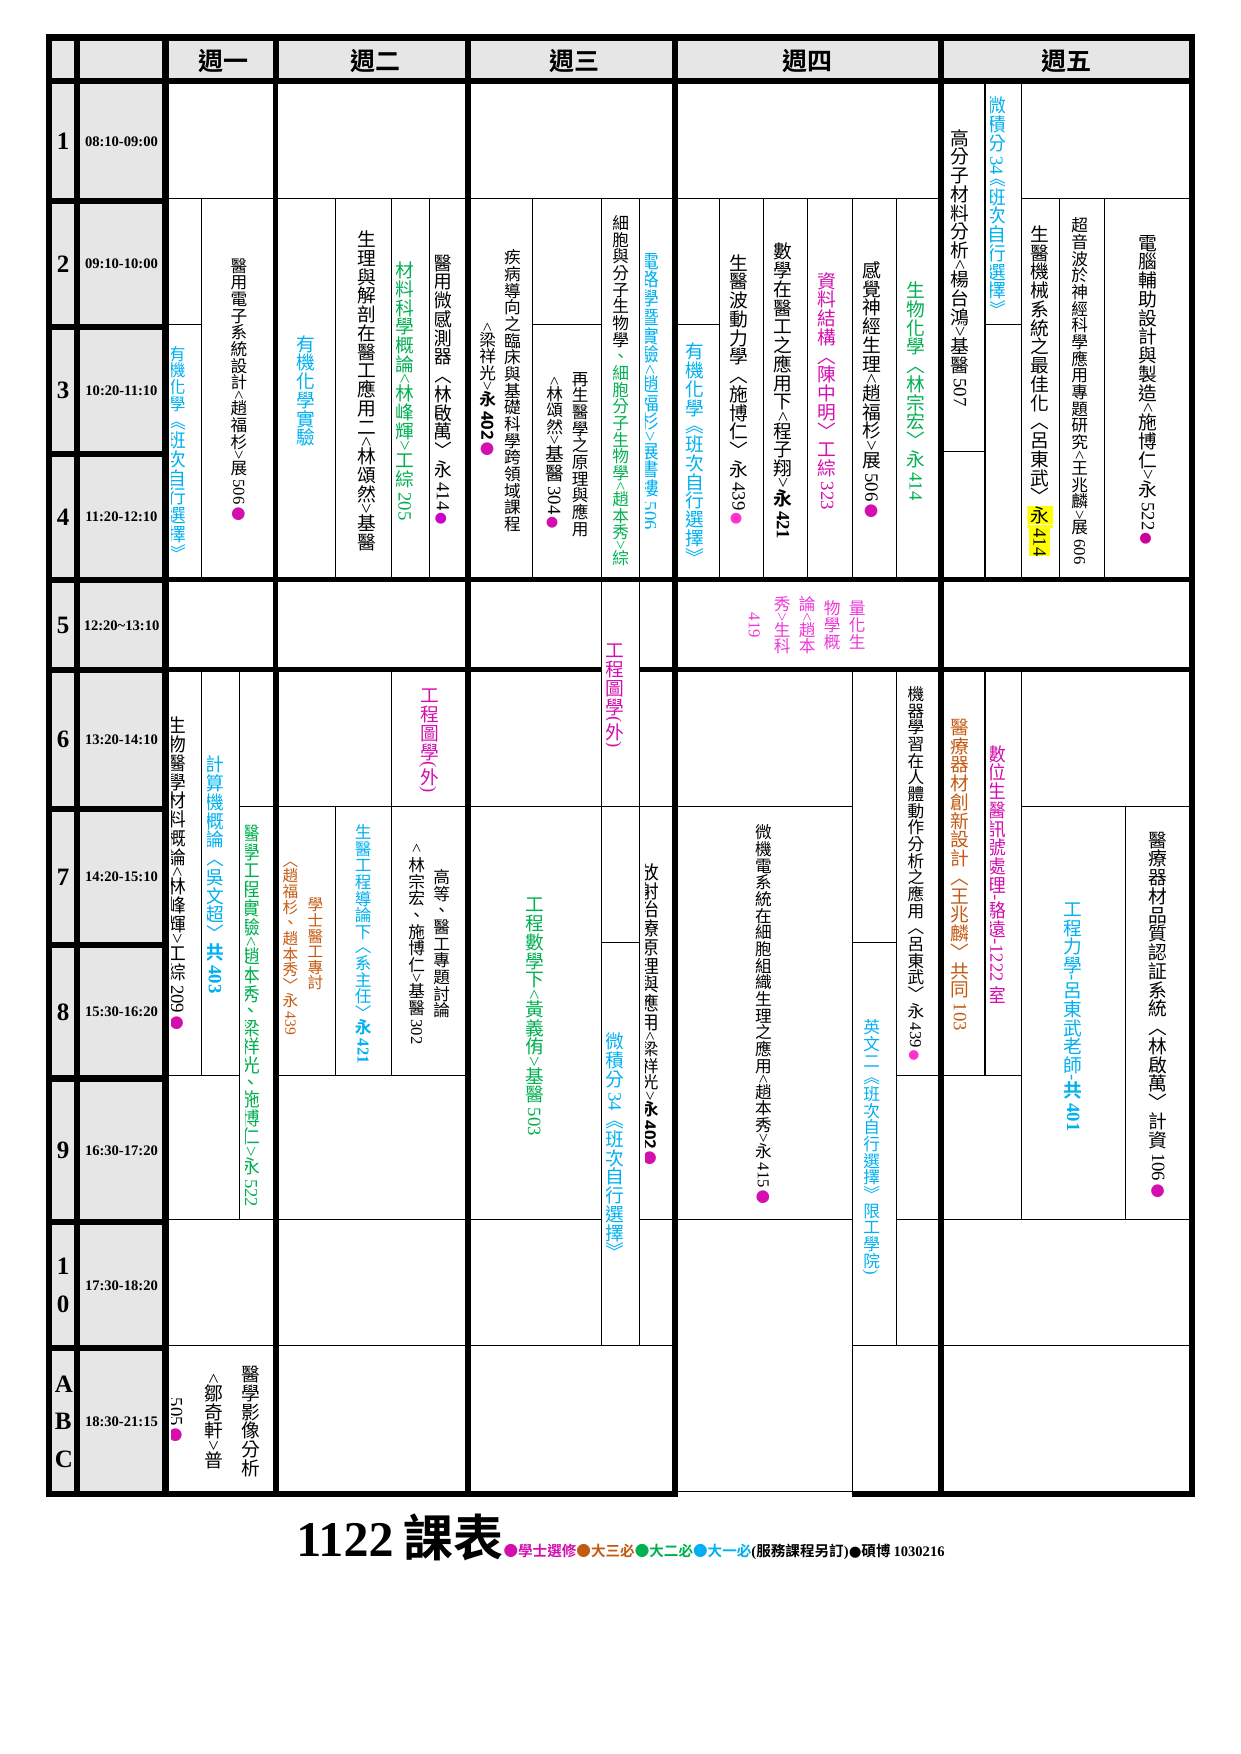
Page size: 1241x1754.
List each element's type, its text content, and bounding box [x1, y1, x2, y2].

table_cell 生醫工程導論下〈系主任〉永421 [336, 807, 391, 1075]
table_cell 計算機概論〈吳文超〉共403 [202, 672, 239, 1075]
table_cell 英文二《班次自行選擇》限工學院) [853, 943, 896, 1345]
table_cell 微機電系統在細胞組織生理之應用<趙本秀>永415● [678, 807, 852, 1219]
table_cell 電路學暨實驗<趙福杉>展書樓506 [640, 199, 672, 577]
table_header [80, 41, 162, 78]
table_cell 8 [52, 948, 74, 1075]
table_cell [533, 199, 601, 324]
table_cell 08:10-09:00 [80, 84, 162, 198]
table_cell 生理與解剖在醫工應用二<林頌然>基醫504 [336, 199, 391, 577]
table_cell 量化生物學概論<趙本秀>生科419 [678, 582, 938, 667]
table_cell 13:20-14:10 [80, 673, 162, 806]
table_cell 醫療器材創新設計〈王兆麟〉共同103 [944, 672, 984, 1075]
table_cell 有機化學《班次自行選擇》 [678, 325, 719, 577]
table_cell 有機化學實驗 [278, 199, 335, 577]
table_cell [279, 1346, 465, 1491]
table_cell [471, 1220, 601, 1345]
table_cell [678, 84, 938, 198]
table_cell 微積分34《班次自行選擇》 [986, 84, 1021, 324]
table_cell [678, 672, 852, 806]
table_cell 生醫波動力學〈施博仁〉永439 [720, 199, 763, 577]
table_cell [278, 582, 465, 667]
table_cell [169, 1220, 273, 1345]
table_cell 6 [52, 673, 74, 806]
table_cell 4 [52, 457, 74, 577]
table_cell [279, 1220, 465, 1345]
table_cell [944, 1076, 1021, 1219]
table_cell [1022, 672, 1189, 806]
table_cell 疾病導向之臨床與基礎科學跨領域課程 <梁祥光>永402● [471, 199, 532, 577]
table_cell [678, 1220, 852, 1491]
table_cell [897, 1220, 938, 1345]
table_cell [853, 672, 896, 942]
table_cell ABC [52, 1351, 74, 1491]
table_cell 感覺神經生理<趙福杉>展506● [853, 199, 896, 577]
table_cell 9 [52, 1082, 74, 1219]
table_cell 醫學影像分析<鄒奇軒>普505● [169, 1346, 273, 1491]
table_cell 再生醫學之原理與應用 <林頌然>基醫304 [533, 325, 601, 577]
table_cell 生物化學〈林宗宏〉永414 [897, 199, 938, 577]
table_header 週五 [944, 41, 1189, 78]
table_cell 16:30-17:20 [80, 1082, 162, 1219]
table_cell 15:30-16:20 [80, 948, 162, 1075]
text 1122課表●學士選修●大三必●大二必●大一必(服務課程另訂)●碩博1030216 [65, 1497, 1175, 1572]
table_cell [640, 582, 672, 667]
table_cell 09:10-10:00 [80, 204, 162, 324]
table_cell 有機化學《班次自行選擇》 [169, 325, 201, 577]
table_cell 7 [52, 812, 74, 942]
table_header 週一 [169, 41, 273, 78]
table_cell [471, 84, 672, 198]
table_cell [853, 1346, 938, 1491]
table_cell [169, 199, 201, 324]
table_cell [944, 1220, 1189, 1345]
table_cell 超音波於神經科學應用專題研究<王兆麟>展606 [1060, 199, 1104, 577]
table_cell 11:20-12:10 [80, 457, 162, 577]
table_cell 醫療器材品質認証系統〈林啟萬〉計資106● [1126, 807, 1189, 1219]
table_cell 3 [52, 330, 74, 451]
table_cell [640, 672, 672, 806]
table_cell 18:30-21:15 [80, 1351, 162, 1491]
table_cell 醫用電子系統設計<趙福杉>展506● [202, 199, 273, 577]
table_cell 1 [52, 84, 74, 198]
table_cell 生醫機械系統之最佳化〈呂東武〉永414 [1022, 199, 1059, 577]
table_cell 電腦輔助設計與製造<施博仁>永522 [1105, 199, 1189, 577]
table_cell 工程圖學(外) [602, 582, 639, 806]
table_cell 10:20-11:10 [80, 330, 162, 451]
table_cell 學士醫工專討 〈趙福杉、趙本秀〉永439 [279, 807, 335, 1075]
table_cell [986, 325, 1021, 577]
table_header 週二 [279, 41, 465, 78]
table_cell [944, 452, 984, 577]
table_cell [169, 1076, 239, 1219]
table_cell [240, 672, 273, 806]
table_cell [640, 1220, 672, 1345]
table_cell [279, 672, 391, 806]
table_header 週四 [678, 41, 938, 78]
table_header 週三 [471, 41, 672, 78]
table_cell 數位生醫訊號處理-駱遠-1222室 [986, 672, 1021, 1075]
table_cell 生物醫學材料概論<林峰輝>工綜209● [169, 672, 201, 1075]
table_cell [1022, 84, 1189, 198]
table_cell [471, 582, 601, 667]
table_cell [944, 582, 1189, 667]
table_cell [897, 1076, 938, 1219]
table_cell 工程數學下<黃義侑>基醫503 [471, 807, 601, 1219]
table_cell 17:30-18:20 [80, 1225, 162, 1345]
table_cell 放射治療原理與應用<梁祥光>永402● [640, 807, 672, 1219]
table_cell 工程力學-呂東武老師-共401 [1022, 807, 1125, 1219]
table_header [52, 41, 74, 78]
table_cell 10 [52, 1225, 74, 1345]
table_cell [169, 84, 273, 198]
table_cell 材料科學概論<林峰輝>工綜205 [392, 199, 429, 577]
table_cell 醫用微感測器〈林啟萬〉永414 [430, 199, 465, 577]
table_cell [944, 1346, 1189, 1491]
table_cell [279, 1076, 465, 1219]
table_cell 2 [52, 204, 74, 324]
table_cell 機器學習在人體動作分析之應用〈呂東武〉永439 [897, 672, 938, 1075]
table_cell 高等、醫工專題討論 < 林宗宏、施博仁>基醫302 [392, 807, 465, 1075]
table_cell [471, 672, 601, 806]
table_cell [278, 84, 465, 198]
table_cell 14:20-15:10 [80, 812, 162, 942]
table_cell 12:20~13:10 [80, 583, 162, 667]
table_cell 數學在醫工之應用下<程子翔>永421 [764, 199, 807, 577]
table_cell [169, 582, 273, 667]
table_cell 5 [52, 583, 74, 667]
table_cell 資料結構〈陳中明〉工綜323 [808, 199, 852, 577]
table_cell 高分子材料分析<楊台鴻>基醫507 [944, 84, 984, 451]
table_cell [602, 807, 639, 942]
table_cell 微積分34《班次自行選擇》 [602, 943, 639, 1345]
table_cell [471, 1346, 672, 1491]
table_cell 細胞與分子生物學、細胞分子生物學<趙本秀>綜202 [602, 199, 639, 577]
table_cell 工程圖學(外) [392, 672, 465, 806]
table_cell 醫學工程實驗<趙本秀、梁祥光、施博仁>永522 [240, 807, 273, 1219]
table_cell [678, 199, 719, 324]
